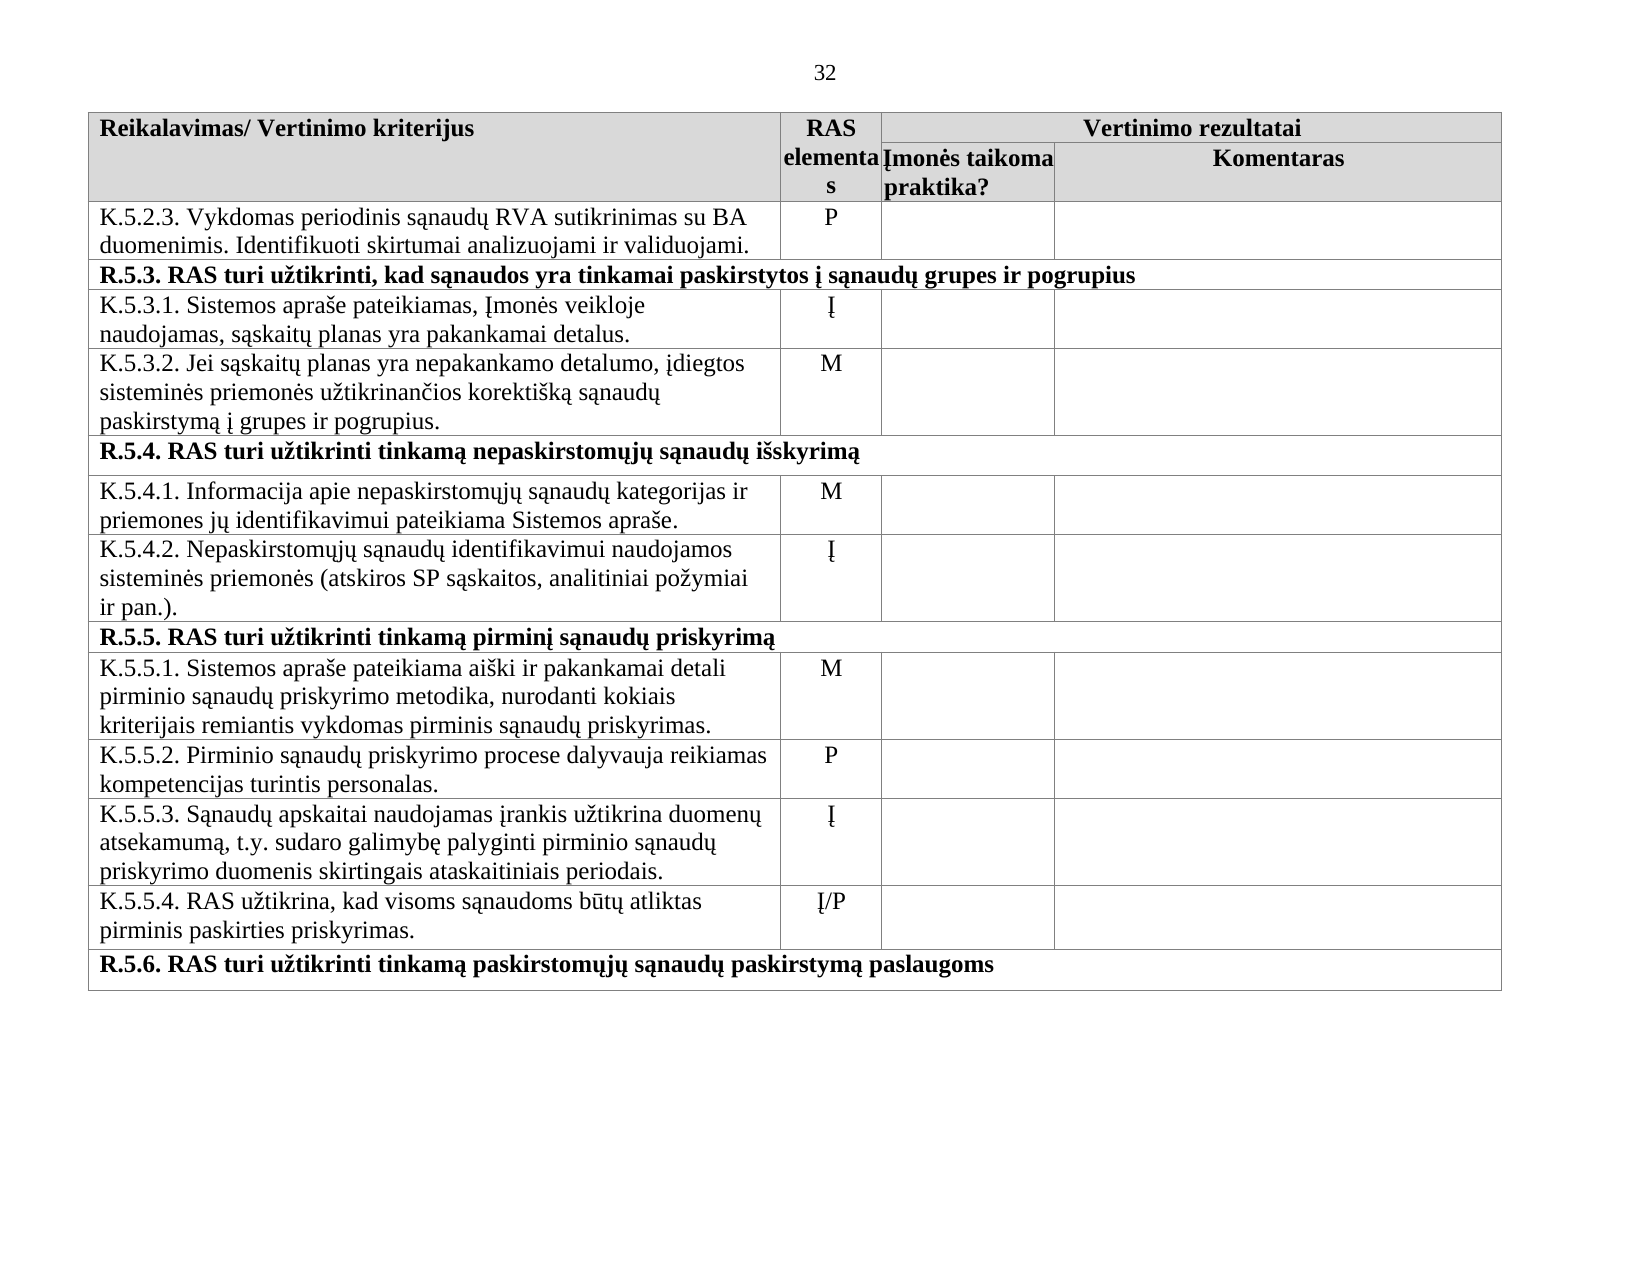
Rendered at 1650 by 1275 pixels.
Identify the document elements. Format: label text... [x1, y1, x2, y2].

table_cell K.5.5.1. Sistemos apraše pateikiama aiški ir pakankamai detali pirminio sąnaudų priskyrimo metodika, nurodanti kokiais kriterijais remiantis vykdomas pirminis sąnaudų priskyrimas. [89, 653, 780, 739]
table_cell [882, 799, 1054, 885]
table_cell K.5.4.2. Nepaskirstomųjų sąnaudų identifikavimui naudojamos sisteminės priemonės (atskiros SP sąskaitos, analitiniai požymiai ir pan.). [89, 535, 780, 621]
table_cell M [781, 476, 881, 533]
table_header Vertinimo rezultatai [882, 113, 1501, 142]
table_cell R.5.6. RAS turi užtikrinti tinkamą paskirstomųjų sąnaudų paskirstymą paslaugoms [89, 950, 1501, 990]
table_cell [1055, 740, 1501, 798]
table_cell Komentaras [1055, 143, 1501, 201]
table_cell [1055, 535, 1501, 621]
table_cell R.5.3. RAS turi užtikrinti, kad sąnaudos yra tinkamai paskirstytos į sąnaudų grupes ir pogrupius [89, 260, 1501, 289]
table_cell [882, 886, 1054, 948]
table_cell M [781, 653, 881, 739]
table_cell K.5.4.1. Informacija apie nepaskirstomųjų sąnaudų kategorijas ir priemones jų identifikavimui pateikiama Sistemos apraše. [89, 476, 780, 533]
table_cell Į [781, 290, 881, 347]
table_cell [882, 476, 1054, 533]
table_cell [1055, 349, 1501, 435]
table_cell [1055, 290, 1501, 347]
table_cell [1055, 799, 1501, 885]
table_cell [882, 653, 1054, 739]
table_cell K.5.3.2. Jei sąskaitų planas yra nepakankamo detalumo, įdiegtos sisteminės priemonės užtikrinančios korektišką sąnaudų paskirstymą į grupes ir pogrupius. [89, 349, 780, 435]
table_cell K.5.2.3. Vykdomas periodinis sąnaudų RVA sutikrinimas su BA duomenimis. Identifikuoti skirtumai analizuojami ir validuojami. [89, 202, 780, 259]
table_cell K.5.5.4. RAS užtikrina, kad visoms sąnaudoms būtų atliktas pirminis paskirties priskyrimas. [89, 886, 780, 948]
table_cell Įmonės taikoma praktika? [882, 143, 1054, 201]
table_cell P [781, 202, 881, 259]
table_cell K.5.5.3. Sąnaudų apskaitai naudojamas įrankis užtikrina duomenų atsekamumą, t.y. sudaro galimybę palyginti pirminio sąnaudų priskyrimo duomenis skirtingais ataskaitiniais periodais. [89, 799, 780, 885]
table_cell Į [781, 535, 881, 621]
table_header RAS elementas [781, 113, 881, 201]
table_cell M [781, 349, 881, 435]
table_cell [882, 202, 1054, 259]
table_cell [882, 349, 1054, 435]
table_cell K.5.5.2. Pirminio sąnaudų priskyrimo procese dalyvauja reikiamas kompetencijas turintis personalas. [89, 740, 780, 798]
table_cell Į [781, 799, 881, 885]
table_cell P [781, 740, 881, 798]
table_cell [882, 535, 1054, 621]
table_cell K.5.3.1. Sistemos apraše pateikiamas, Įmonės veikloje naudojamas, sąskaitų planas yra pakankamai detalus. [89, 290, 780, 347]
table_cell R.5.4. RAS turi užtikrinti tinkamą nepaskirstomųjų sąnaudų išskyrimą [89, 436, 1501, 475]
table_cell [1055, 886, 1501, 948]
table_cell R.5.5. RAS turi užtikrinti tinkamą pirminį sąnaudų priskyrimą [89, 622, 1501, 652]
table_cell [1055, 476, 1501, 533]
table_cell Į/P [781, 886, 881, 948]
table_cell [882, 290, 1054, 347]
table_header Reikalavimas/ Vertinimo kriterijus [89, 113, 780, 201]
table_cell [1055, 653, 1501, 739]
table_cell [882, 740, 1054, 798]
table_cell [1055, 202, 1501, 259]
